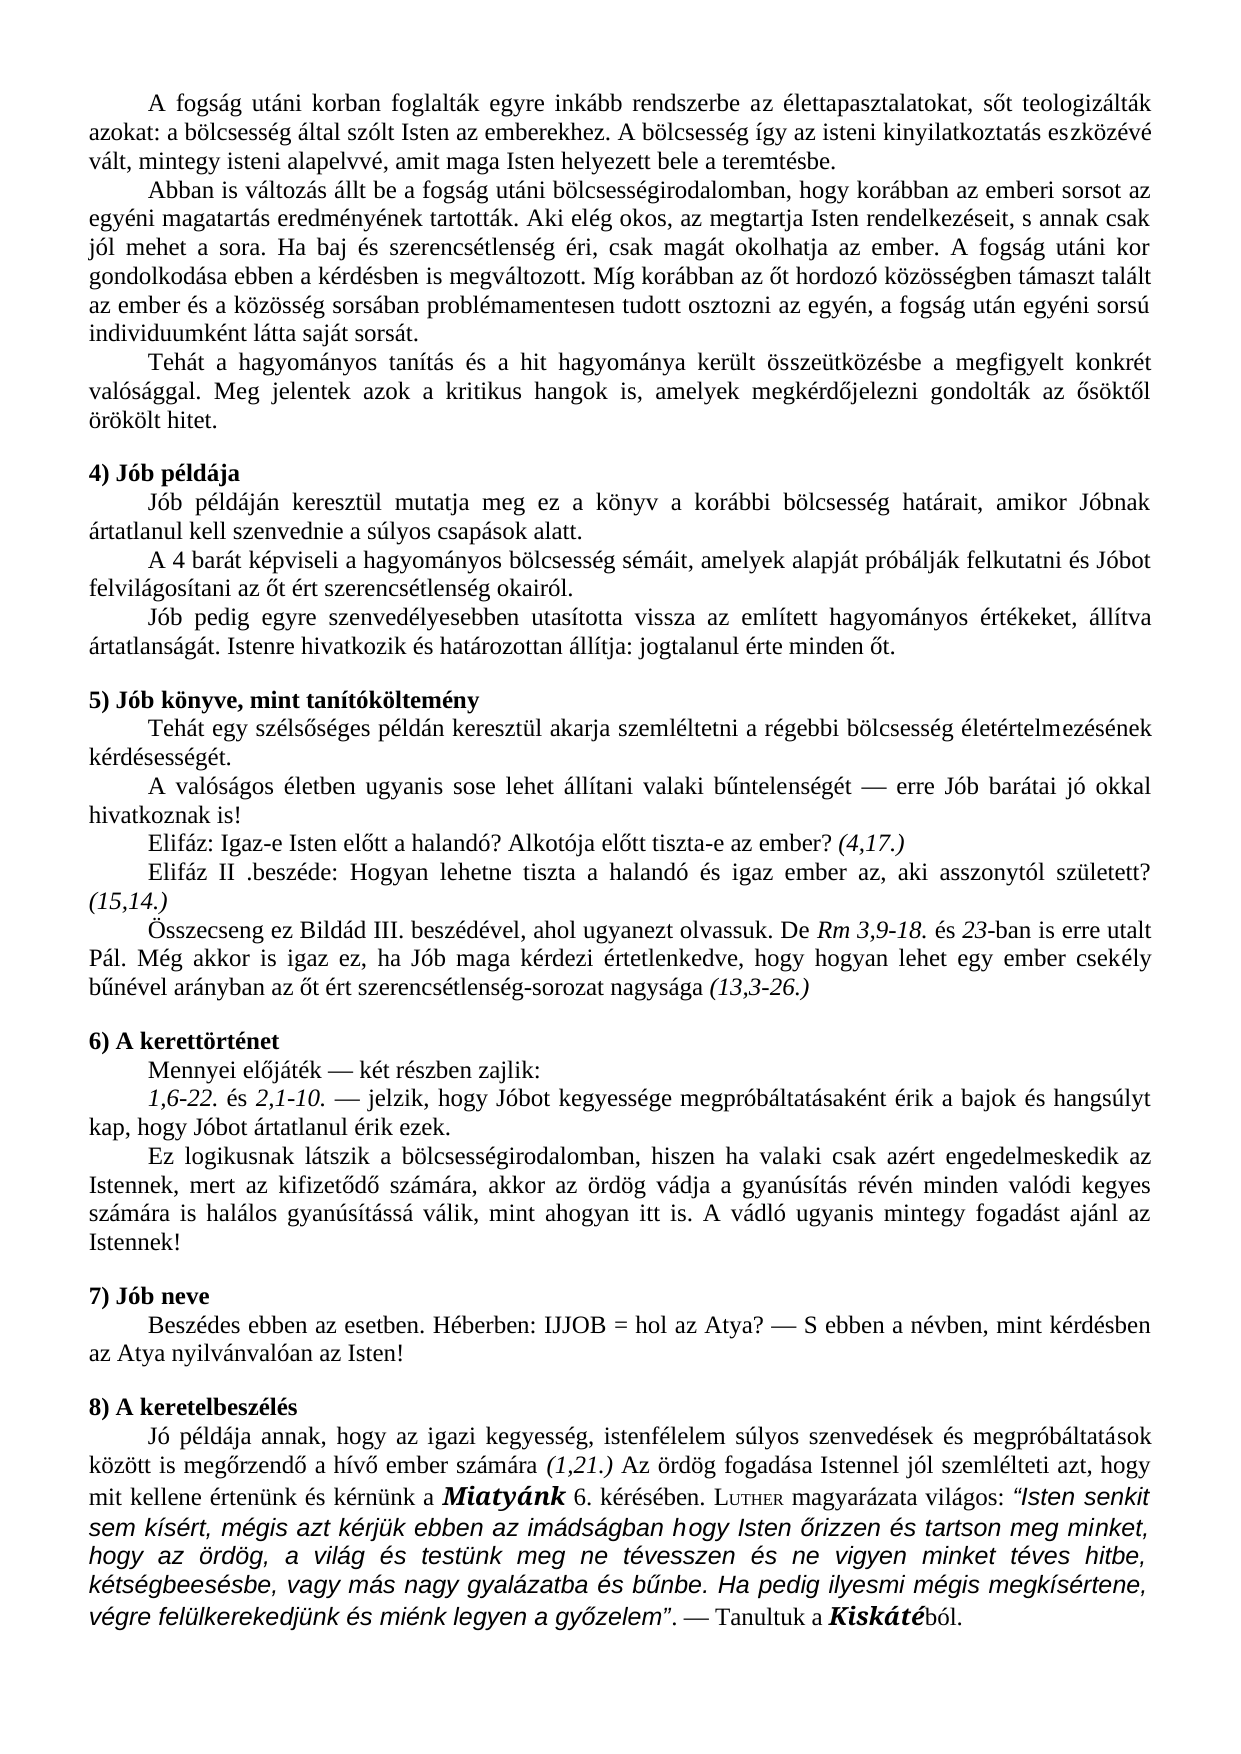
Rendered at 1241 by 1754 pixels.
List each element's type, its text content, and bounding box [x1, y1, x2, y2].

text A fogság utáni korban foglalták egyre inkább rendszerbe az élettapasztalatokat, sőt teologizálták azokat: a bölcsesség által szólt Isten az emberekhez. A bölcsesség így az isteni kinyilatkoztatás eszközévé vált, mintegy isteni alapelvvé, amit maga Isten helyezett bele a teremtésbe. [88, 88, 1152, 175]
text Összecseng ez Bildád III. beszédével, ahol ugyanezt olvassuk. De Rm 3,9-18. és 23-ban is erre utalt Pál. Még akkor is igaz ez, ha Jób maga kérdezi értetlenkedve, hogy hogyan lehet egy ember csekély bűnével arányban az őt ért szerencsétlenség-sorozat nagysága (13,3-26.) [88, 915, 1152, 1001]
text Ez logikusnak látszik a bölcsességirodalomban, hiszen ha valaki csak azért engedelmeskedik az Istennek, mert az kifizetődő számára, akkor az ördög vádja a gyanúsítás révén minden valódi kegyes számára is halálos gyanúsítássá válik, mint ahogyan itt is. A vádló ugyanis mintegy fogadást ajánl az Istennek! [88, 1141, 1152, 1256]
text 5) Jób könyve, mint tanítóköltemény [88, 685, 1152, 713]
text A 4 barát képviseli a hagyományos bölcsesség sémáit, amelyek alapját próbálják felkutatni és Jóbot felvilágosítani az őt ért szerencsétlenség okairól. [88, 545, 1152, 602]
text Beszédes ebben az esetben. Héberben: IJJOB = hol az Atya? — S ebben a névben, mint kérdésben az Atya nyilvánvalóan az Isten! [88, 1310, 1152, 1367]
text 4) Jób példája [88, 458, 1152, 487]
text Jób példáján keresztül mutatja meg ez a könyv a korábbi bölcsesség határait, amikor Jóbnak ártatlanul kell szenvednie a súlyos csapások alatt. [88, 487, 1152, 545]
text Elifáz II .beszéde: Hogyan lehetne tiszta a halandó és igaz ember az, aki asszonytól született? (15,14.) [88, 857, 1152, 915]
text 7) Jób neve [88, 1281, 1152, 1310]
text Elifáz: Igaz‑e Isten előtt a halandó? Alkotója előtt tiszta‑e az ember? (4,17.) [88, 828, 1152, 857]
text Jó példája annak, hogy az igazi kegyesség, istenfélelem súlyos szenvedések és megpróbáltatások között is megőrzendő a hívő ember számára (1,21.) Az ördög fogadása Istennel jól szemlélteti azt, hogy mit kellene értenünk és kérnünk a Miatyánk 6. kérésében. Luther magyarázata világos: “Isten senkit sem kísért, mégis azt kérjük ebben az imádságban hogy Isten őrizzen és tartson meg minket, hogy az ördög, a világ és testünk meg ne tévesszen és ne vigyen minket téves hitbe, kétségbeesésbe, vagy más nagy gyalázatba és bűnbe. Ha pedig ilyesmi mégis megkísértene, végre felülkerekedjünk és miénk legyen a győzelem”. — Tanultuk a Kiskátéból. [88, 1421, 1152, 1633]
text A valóságos életben ugyanis sose lehet állítani valaki bűntelenségét — erre Jób barátai jó okkal hivatkoznak is! [88, 771, 1152, 828]
text Abban is változás állt be a fogság utáni bölcsességirodalomban, hogy korábban az emberi sorsot az egyéni magatartás eredményének tartották. Aki elég okos, az megtartja Isten rendelkezéseit, s annak csak jól mehet a sora. Ha baj és szerencsétlenség éri, csak magát okolhatja az ember. A fogság utáni kor gondolkodása ebben a kérdésben is megváltozott. Míg korábban az őt hordozó közösségben támaszt talált az ember és a közösség sorsában problémamentesen tudott osztozni az egyén, a fogság után egyéni sorsú individuumként látta saját sorsát. [88, 175, 1152, 347]
text Tehát egy szélsőséges példán keresztül akarja szemléltetni a régebbi bölcsesség életértelmezésének kérdésességét. [88, 713, 1152, 771]
text 6) A kerettörténet [88, 1026, 1152, 1055]
text Jób pedig egyre szenvedélyesebben utasította vissza az említett hagyományos értékeket, állítva ártatlanságát. Istenre hivatkozik és határozottan állítja: jogtalanul érte minden őt. [88, 602, 1152, 660]
text Tehát a hagyományos tanítás és a hit hagyománya került összeütközésbe a megfigyelt konkrét valósággal. Meg jelentek azok a kritikus hangok is, amelyek megkérdőjelezni gondolták az ősöktől örökölt hitet. [88, 347, 1152, 433]
text 8) A keretelbeszélés [88, 1392, 1152, 1421]
text Mennyei előjáték — két részben zajlik: [88, 1055, 1152, 1083]
text 1,6-22. és 2,1-10. — jelzik, hogy Jóbot kegyessége megpróbáltatásaként érik a bajok és hangsúlyt kap, hogy Jóbot ártatlanul érik ezek. [88, 1083, 1152, 1141]
